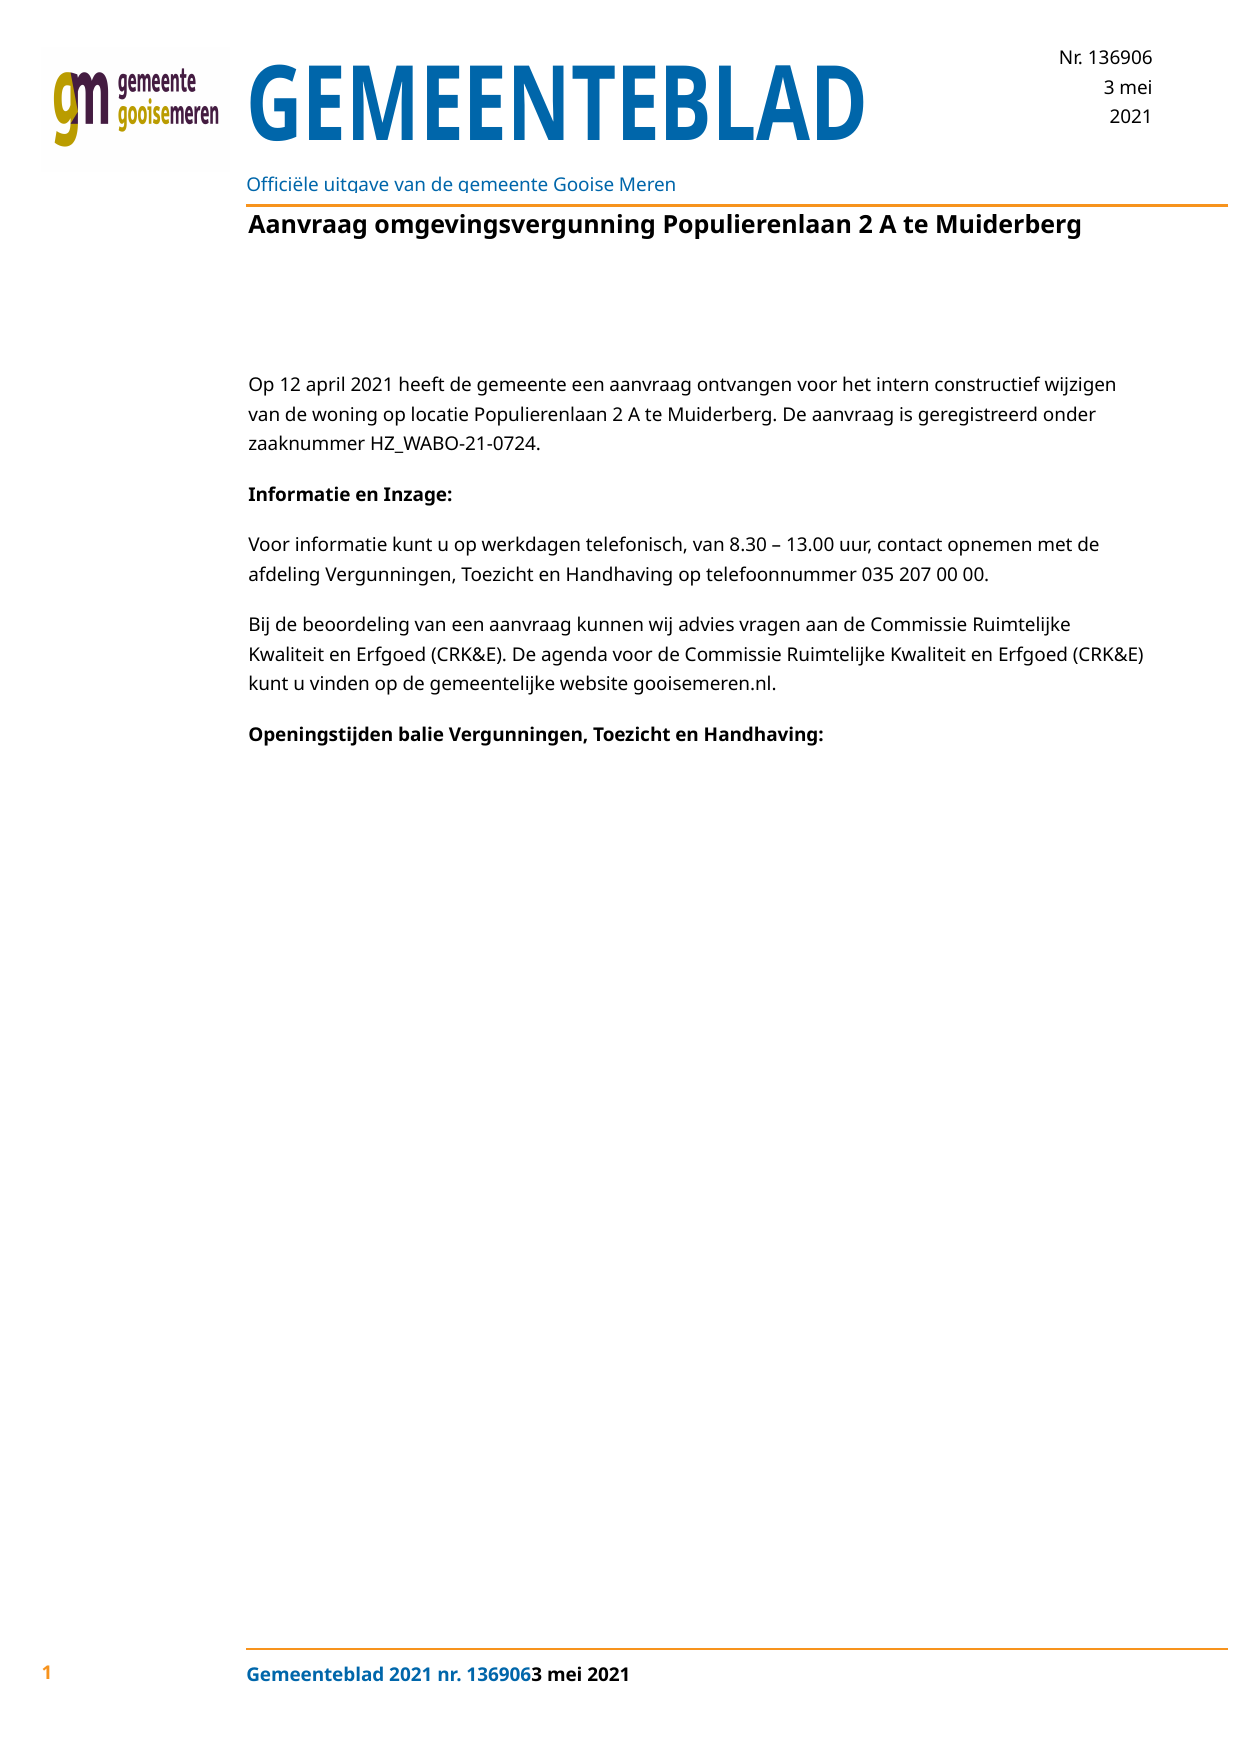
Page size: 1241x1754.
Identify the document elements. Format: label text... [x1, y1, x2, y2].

text Op 12 april 2021 heeft de gemeente een aanvraag ontvangen voor het intern constructief wijzigen van de woning op locatie Populierenlaan 2 A te Muiderberg. De aanvraag is geregistreerd onder zaaknummer HZ_WABO-21-0724. [248, 371, 1152, 456]
text Bij de beoordeling van een aanvraag kunnen wij advies vragen aan de Commissie Ruimtelijke Kwaliteit en Erfgoed (CRK&E). De agenda voor de Commissie Ruimtelijke Kwaliteit en Erfgoed (CRK&E) kunt u vinden op de gemeentelijke website gooisemeren.nl. [248, 611, 1152, 696]
text Openingstijden balie Vergunningen, Toezicht en Handhaving: [248, 721, 1152, 746]
picture [41, 47, 231, 172]
text Informatie en Inzage: [248, 481, 1152, 506]
text Aanvraag omgevingsvergunning Populierenlaan 2 A te Muiderberg [248, 207, 1152, 241]
text Voor informatie kunt u op werkdagen telefonisch, van 8.30 – 13.00 uur, contact opnemen met de afdeling Vergunningen, Toezicht en Handhaving op telefoonnummer 035 207 00 00. [248, 531, 1152, 586]
